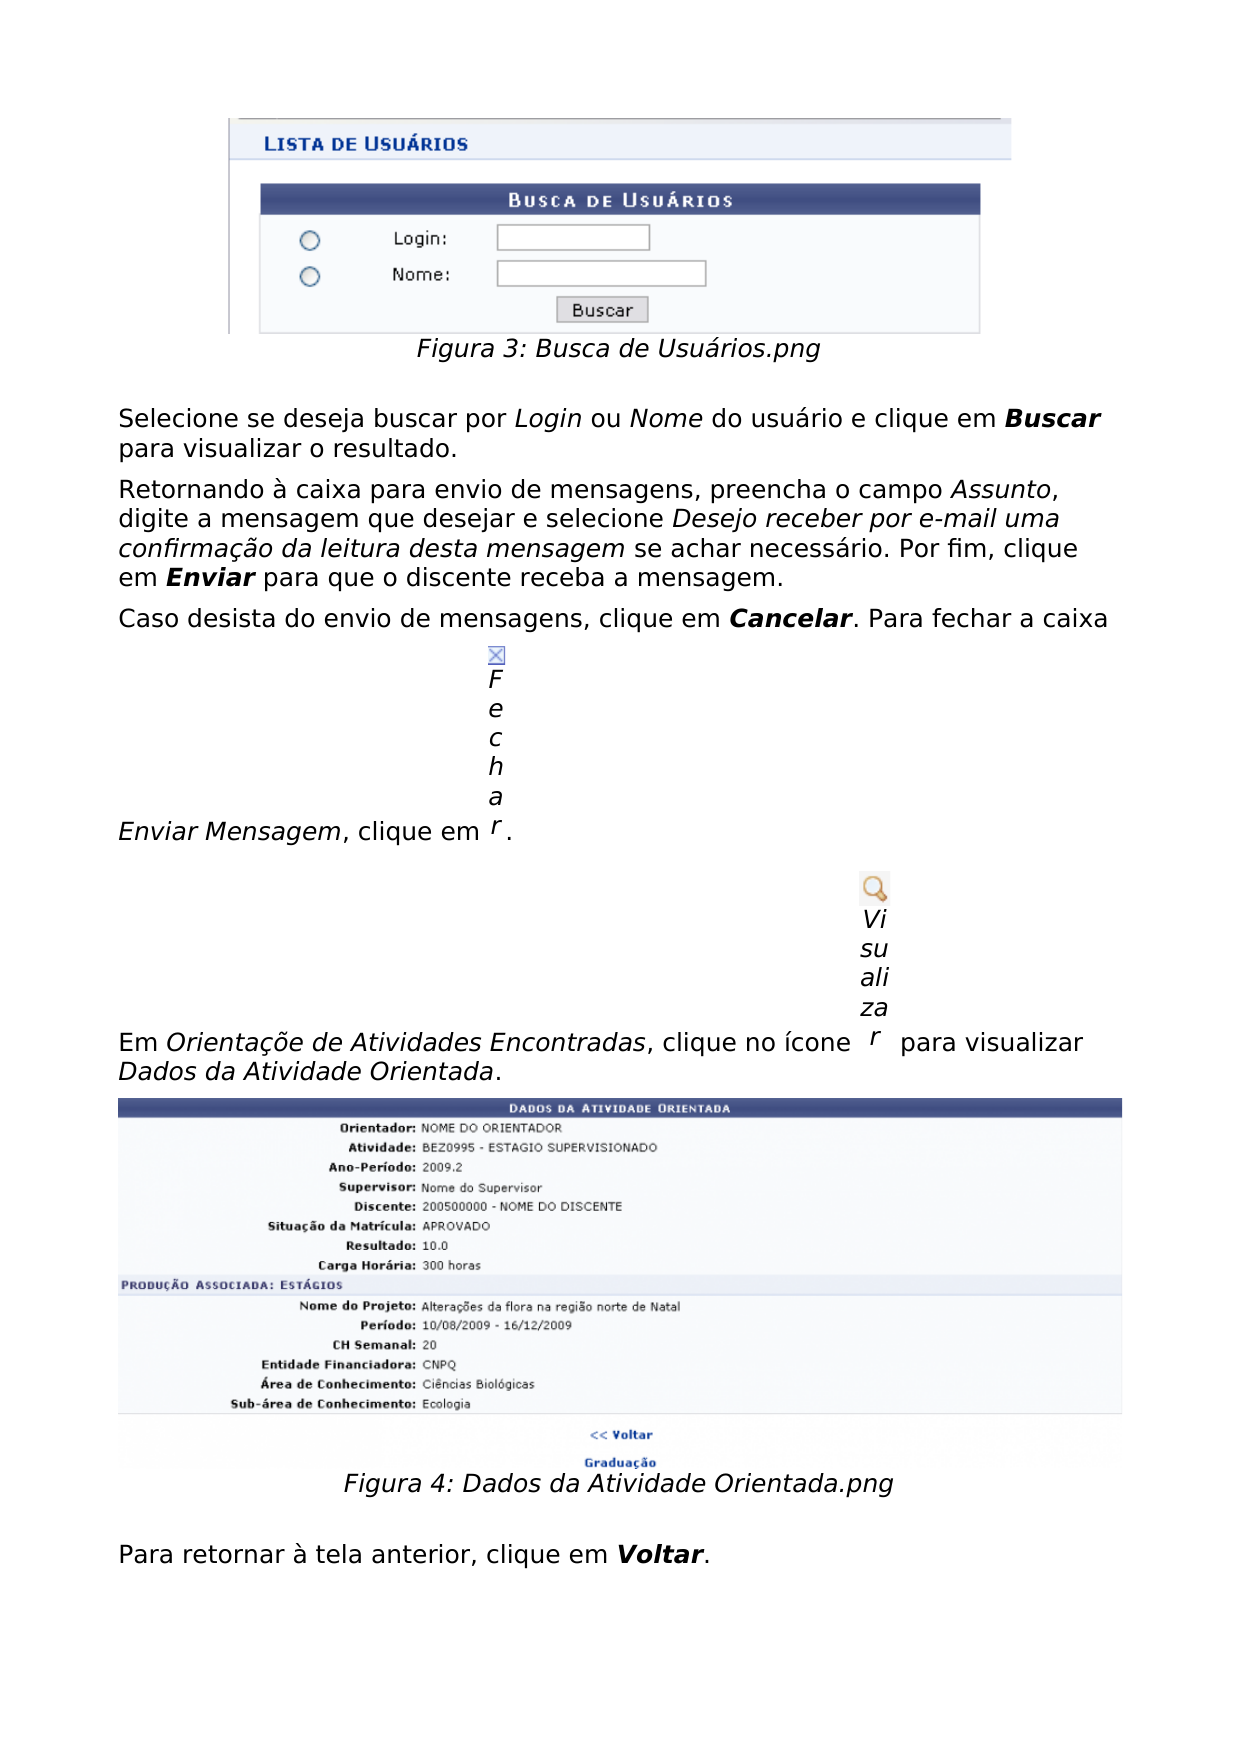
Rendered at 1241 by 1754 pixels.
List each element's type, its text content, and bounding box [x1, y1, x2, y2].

text Selecione se deseja buscar por Login ou Nome do usuário e clique em Buscar para visualizar o resultado. [118, 404, 1122, 463]
text Figura 3: Busca de Usuários.png [229, 334, 1012, 363]
picture [118, 1098, 1123, 1469]
text Retornando à caixa para envio de mensagens, preencha o campo Assunto, digite a mensagem que desejar e selecione Desejo receber por e-mail uma confirmação da leitura desta mensagem se achar necessário. Por fim, clique em Enviar para que o discente receba a mensagem. [118, 475, 1122, 592]
picture [228, 118, 1012, 334]
text Caso desista do envio de mensagens, clique em Cancelar. Para fechar a caixa Enviar Mensagem, clique em . [118, 604, 1122, 846]
text Para retornar à tela anterior, clique em Voltar. [118, 1540, 1122, 1569]
picture [859, 871, 892, 906]
text Visualizar [859, 906, 892, 1051]
text Em Orientaçõe de Atividades Encontradas, clique no ícone para visualizar Dados da Atividade Orientada. [118, 858, 1122, 1086]
text Figura 4: Dados da Atividade Orientada.png [118, 1469, 1122, 1498]
text Fechar [488, 665, 505, 840]
picture [488, 646, 506, 665]
